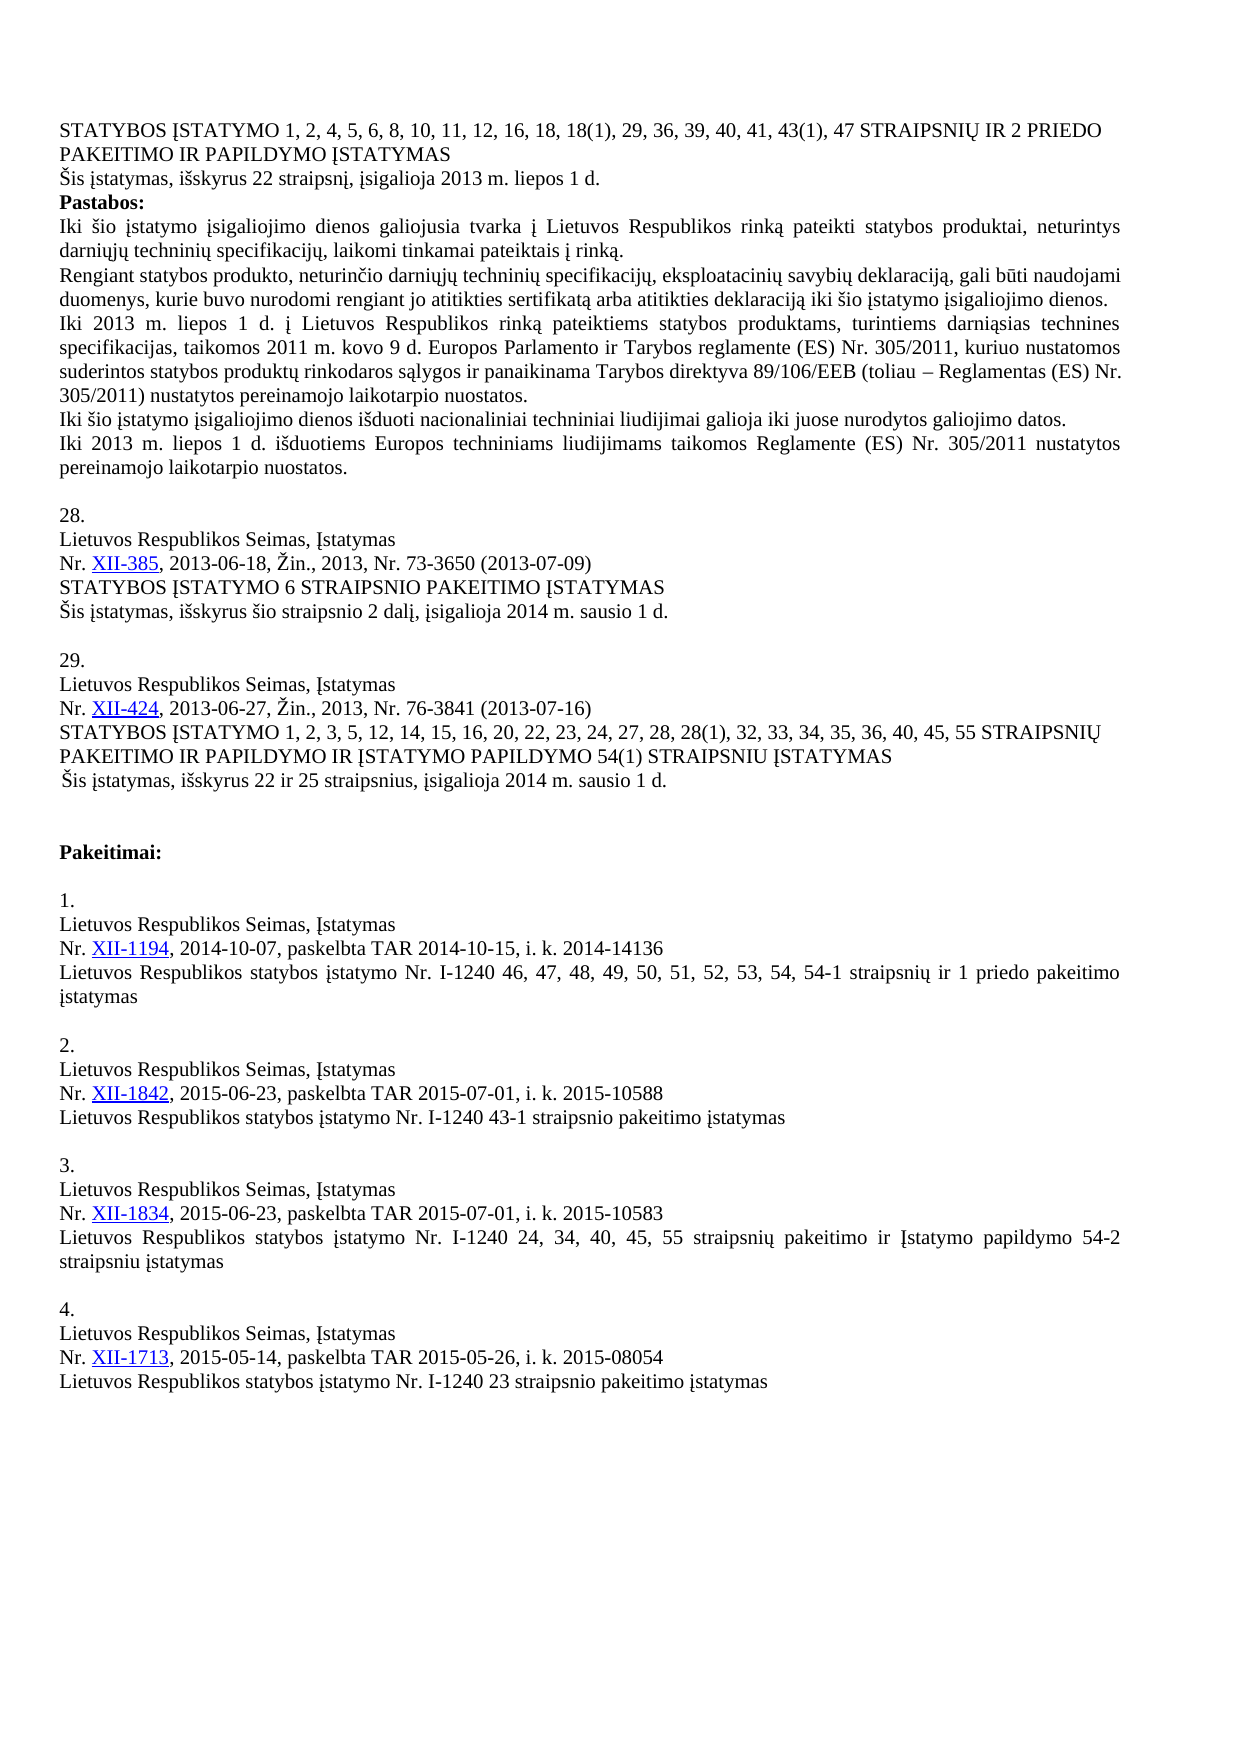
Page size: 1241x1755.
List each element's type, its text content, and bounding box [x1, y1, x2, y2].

text 1. [59, 888, 1122, 912]
text 4. [59, 1297, 1122, 1321]
text 3. [59, 1153, 1122, 1177]
text STATYBOS ĮSTATYMO 1, 2, 4, 5, 6, 8, 10, 11, 12, 16, 18, 18(1), 29, 36, 39, 40, 41, 43(1), 47 STRAIPSNIŲ IR 2 PRIEDO PAKEITIMO IR PAPILDYMO ĮSTATYMAS [59, 118, 1122, 166]
text Nr. XII-1194, 2014-10-07, paskelbta TAR 2014-10-15, i. k. 2014-14136 [59, 936, 1122, 960]
text STATYBOS ĮSTATYMO 6 STRAIPSNIO PAKEITIMO ĮSTATYMAS [59, 575, 1122, 599]
text Lietuvos Respublikos Seimas, Įstatymas [59, 672, 1122, 696]
text Nr. XII-385, 2013-06-18, Žin., 2013, Nr. 73-3650 (2013-07-09) [59, 551, 1122, 575]
text Lietuvos Respublikos Seimas, Įstatymas [59, 527, 1122, 551]
text Iki 2013 m. liepos 1 d. išduotiems Europos techniniams liudijimams taikomos Reglamente (ES) Nr. 305/2011 nustatytos pereinamojo laikotarpio nuostatos. [59, 431, 1122, 479]
text Nr. XII-1834, 2015-06-23, paskelbta TAR 2015-07-01, i. k. 2015-10583 [59, 1201, 1122, 1225]
text Lietuvos Respublikos Seimas, Įstatymas [59, 1177, 1122, 1201]
text Nr. XII-424, 2013-06-27, Žin., 2013, Nr. 76-3841 (2013-07-16) [59, 696, 1122, 720]
text 28. [59, 503, 1122, 527]
text Iki šio įstatymo įsigaliojimo dienos išduoti nacionaliniai techniniai liudijimai galioja iki juose nurodytos galiojimo datos. [59, 407, 1122, 431]
text Lietuvos Respublikos Seimas, Įstatymas [59, 1321, 1122, 1345]
text Rengiant statybos produkto, neturinčio darniųjų techninių specifikacijų, eksploatacinių savybių deklaraciją, gali būti naudojami duomenys, kurie buvo nurodomi rengiant jo atitikties sertifikatą arba atitikties deklaraciją iki šio įstatymo įsigaliojimo dienos. [59, 262, 1122, 311]
text 29. [59, 647, 1122, 672]
text Lietuvos Respublikos statybos įstatymo Nr. I-1240 24, 34, 40, 45, 55 straipsnių pakeitimo ir Įstatymo papildymo 54-2 straipsniu įstatymas [59, 1225, 1122, 1273]
text 2. [59, 1032, 1122, 1057]
text Šis įstatymas, išskyrus 22 straipsnį, įsigalioja 2013 m. liepos 1 d. [59, 166, 1122, 190]
text Lietuvos Respublikos statybos įstatymo Nr. I-1240 46, 47, 48, 49, 50, 51, 52, 53, 54, 54-1 straipsnių ir 1 priedo pakeitimo įstatymas [59, 960, 1122, 1008]
text Šis įstatymas, išskyrus 22 ir 25 straipsnius, įsigalioja 2014 m. sausio 1 d. [61, 768, 1122, 792]
text Nr. XII-1713, 2015-05-14, paskelbta TAR 2015-05-26, i. k. 2015-08054 [59, 1345, 1122, 1369]
text Lietuvos Respublikos statybos įstatymo Nr. I-1240 23 straipsnio pakeitimo įstatymas [59, 1369, 1122, 1393]
text Pastabos: [59, 190, 1122, 214]
text Lietuvos Respublikos statybos įstatymo Nr. I-1240 43-1 straipsnio pakeitimo įstatymas [59, 1105, 1122, 1129]
text Iki 2013 m. liepos 1 d. į Lietuvos Respublikos rinką pateiktiems statybos produktams, turintiems darniąsias technines specifikacijas, taikomos 2011 m. kovo 9 d. Europos Parlamento ir Tarybos reglamente (ES) Nr. 305/2011, kuriuo nustatomos suderintos statybos produktų rinkodaros sąlygos ir panaikinama Tarybos direktyva 89/106/EEB (toliau – Reglamentas (ES) Nr. 305/2011) nustatytos pereinamojo laikotarpio nuostatos. [59, 311, 1122, 407]
text Pakeitimai: [59, 840, 1122, 864]
text STATYBOS ĮSTATYMO 1, 2, 3, 5, 12, 14, 15, 16, 20, 22, 23, 24, 27, 28, 28(1), 32, 33, 34, 35, 36, 40, 45, 55 STRAIPSNIŲ PAKEITIMO IR PAPILDYMO IR ĮSTATYMO PAPILDYMO 54(1) STRAIPSNIU ĮSTATYMAS [59, 720, 1122, 768]
text Lietuvos Respublikos Seimas, Įstatymas [59, 912, 1122, 936]
text Lietuvos Respublikos Seimas, Įstatymas [59, 1057, 1122, 1081]
text Iki šio įstatymo įsigaliojimo dienos galiojusia tvarka į Lietuvos Respublikos rinką pateikti statybos produktai, neturintys darniųjų techninių specifikacijų, laikomi tinkamai pateiktais į rinką. [59, 214, 1122, 262]
text Nr. XII-1842, 2015-06-23, paskelbta TAR 2015-07-01, i. k. 2015-10588 [59, 1081, 1122, 1105]
text Šis įstatymas, išskyrus šio straipsnio 2 dalį, įsigalioja 2014 m. sausio 1 d. [59, 599, 1122, 623]
